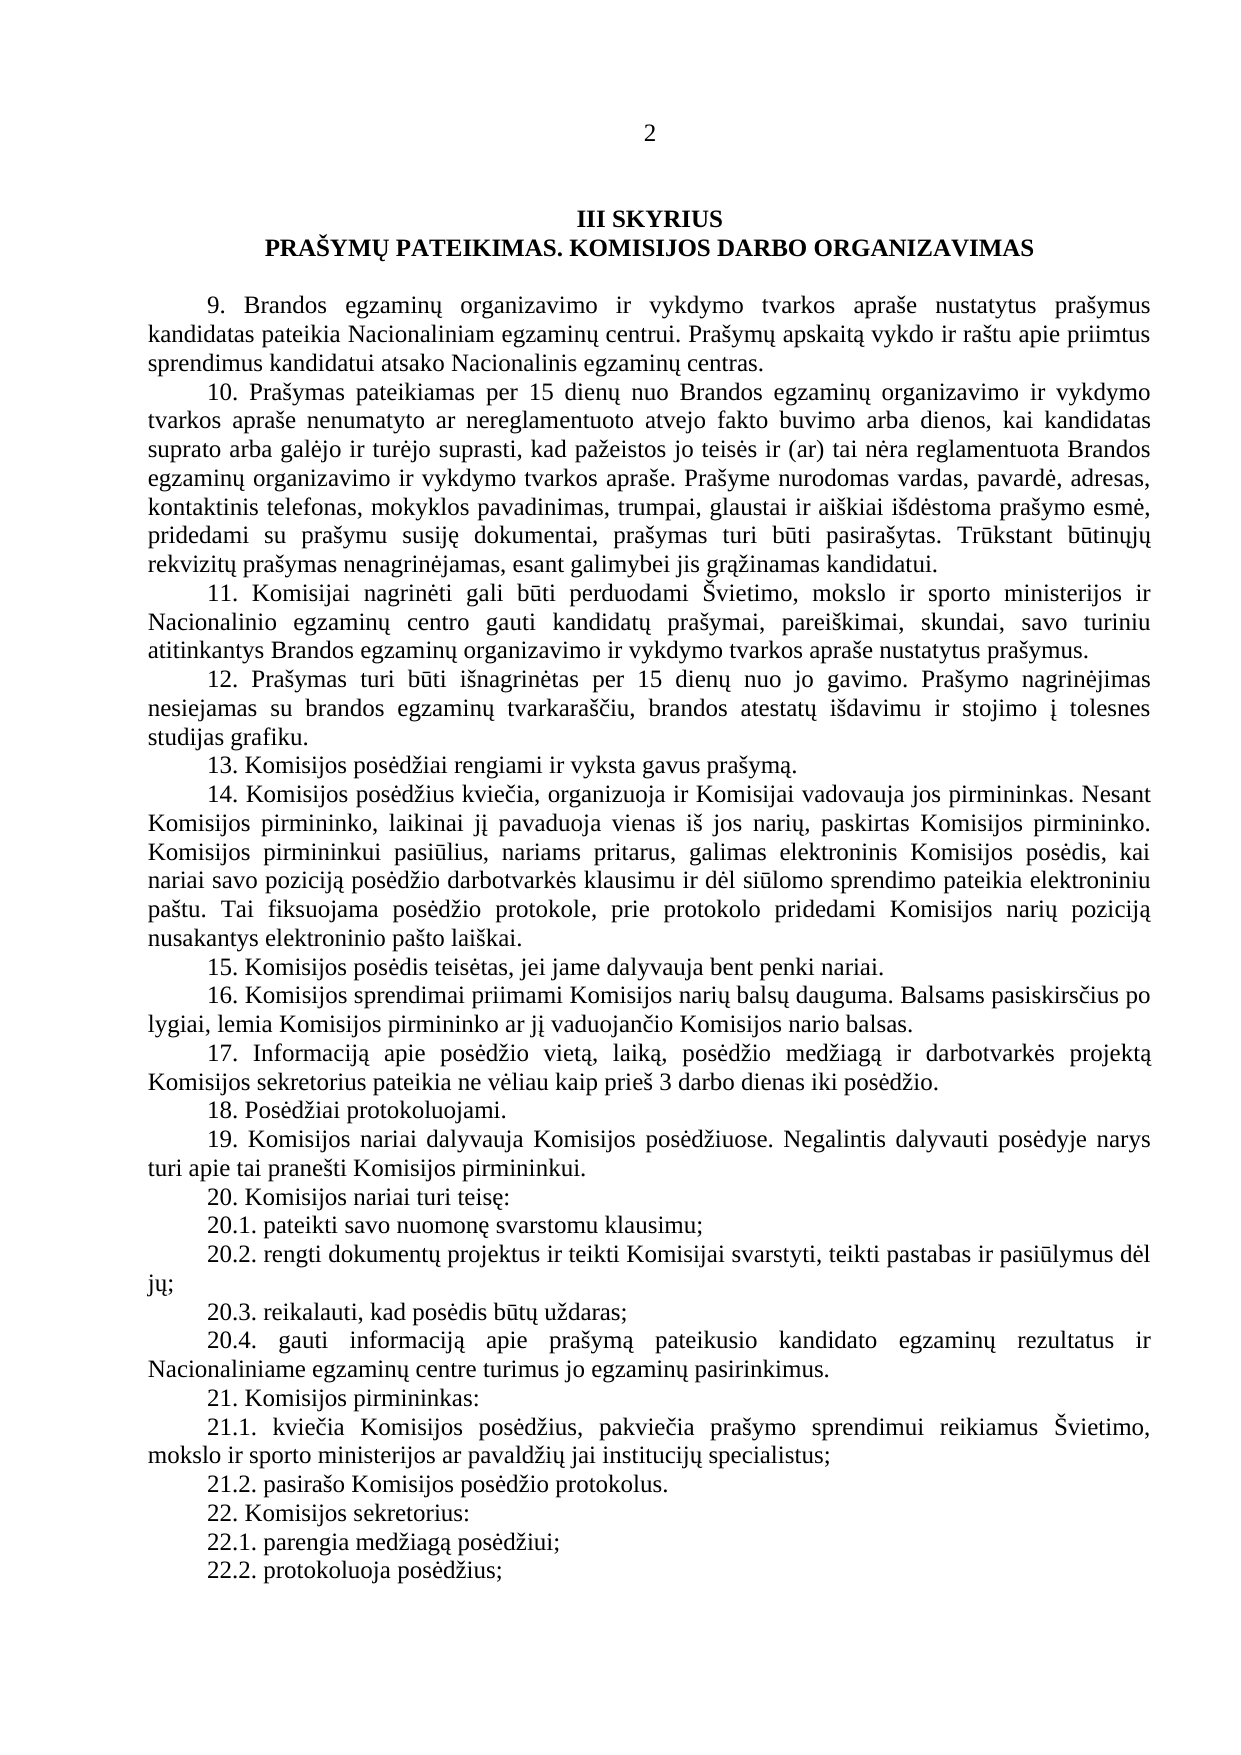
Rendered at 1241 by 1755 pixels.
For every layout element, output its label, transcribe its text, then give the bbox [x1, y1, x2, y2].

text 20. Komisijos nariai turi teisę: [148, 1182, 1152, 1211]
text 20.3. reikalauti, kad posėdis būtų uždaras; [148, 1297, 1152, 1326]
text 21. Komisijos pirmininkas: [148, 1383, 1152, 1412]
text 17. Informaciją apie posėdžio vietą, laiką, posėdžio medžiagą ir darbotvarkės projektą Komisijos sekretorius pateikia ne vėliau kaip prieš 3 darbo dienas iki posėdžio. [148, 1038, 1152, 1096]
text III SKYRIUS [148, 204, 1152, 233]
text 20.1. pateikti savo nuomonę svarstomu klausimu; [148, 1211, 1152, 1239]
text PRAŠYMŲ PATEIKIMAS. KOMISIJOS DARBO ORGANIZAVIMAS [148, 233, 1152, 262]
text 21.2. pasirašo Komisijos posėdžio protokolus. [148, 1469, 1152, 1498]
text 22. Komisijos sekretorius: [148, 1498, 1152, 1527]
text 13. Komisijos posėdžiai rengiami ir vyksta gavus prašymą. [148, 751, 1152, 779]
text 10. Prašymas pateikiamas per 15 dienų nuo Brandos egzaminų organizavimo ir vykdymo tvarkos apraše nenumatyto ar nereglamentuoto atvejo fakto buvimo arba dienos, kai kandidatas suprato arba galėjo ir turėjo suprasti, kad pažeistos jo teisės ir (ar) tai nėra reglamentuota Brandos egzaminų organizavimo ir vykdymo tvarkos apraše. Prašyme nurodomas vardas, pavardė, adresas, kontaktinis telefonas, mokyklos pavadinimas, trumpai, glaustai ir aiškiai išdėstoma prašymo esmė, pridedami su prašymu susiję dokumentai, prašymas turi būti pasirašytas. Trūkstant būtinųjų rekvizitų prašymas nenagrinėjamas, esant galimybei jis grąžinamas kandidatui. [148, 377, 1152, 578]
text 12. Prašymas turi būti išnagrinėtas per 15 dienų nuo jo gavimo. Prašymo nagrinėjimas nesiejamas su brandos egzaminų tvarkaraščiu, brandos atestatų išdavimu ir stojimo į tolesnes studijas grafiku. [148, 664, 1152, 751]
text 16. Komisijos sprendimai priimami Komisijos narių balsų dauguma. Balsams pasiskirsčius po lygiai, lemia Komisijos pirmininko ar jį vaduojančio Komisijos nario balsas. [148, 981, 1152, 1038]
text 20.4. gauti informaciją apie prašymą pateikusio kandidato egzaminų rezultatus ir Nacionaliniame egzaminų centre turimus jo egzaminų pasirinkimus. [148, 1326, 1152, 1383]
text 22.1. parengia medžiagą posėdžiui; [148, 1527, 1152, 1556]
text 11. Komisijai nagrinėti gali būti perduodami Švietimo, mokslo ir sporto ministerijos ir Nacionalinio egzaminų centro gauti kandidatų prašymai, pareiškimai, skundai, savo turiniu atitinkantys Brandos egzaminų organizavimo ir vykdymo tvarkos apraše nustatytus prašymus. [148, 578, 1152, 664]
text 21.1. kviečia Komisijos posėdžius, pakviečia prašymo sprendimui reikiamus Švietimo, mokslo ir sporto ministerijos ar pavaldžių jai institucijų specialistus; [148, 1412, 1152, 1469]
text 9. Brandos egzaminų organizavimo ir vykdymo tvarkos apraše nustatytus prašymus kandidatas pateikia Nacionaliniam egzaminų centrui. Prašymų apskaitą vykdo ir raštu apie priimtus sprendimus kandidatui atsako Nacionalinis egzaminų centras. [148, 291, 1152, 377]
text 22.2. protokoluoja posėdžius; [148, 1556, 1152, 1584]
text 19. Komisijos nariai dalyvauja Komisijos posėdžiuose. Negalintis dalyvauti posėdyje narys turi apie tai pranešti Komisijos pirmininkui. [148, 1124, 1152, 1182]
text 15. Komisijos posėdis teisėtas, jei jame dalyvauja bent penki nariai. [148, 952, 1152, 981]
text 14. Komisijos posėdžius kviečia, organizuoja ir Komisijai vadovauja jos pirmininkas. Nesant Komisijos pirmininko, laikinai jį pavaduoja vienas iš jos narių, paskirtas Komisijos pirmininko. Komisijos pirmininkui pasiūlius, nariams pritarus, galimas elektroninis Komisijos posėdis, kai nariai savo poziciją posėdžio darbotvarkės klausimu ir dėl siūlomo sprendimo pateikia elektroniniu paštu. Tai fiksuojama posėdžio protokole, prie protokolo pridedami Komisijos narių poziciją nusakantys elektroninio pašto laiškai. [148, 779, 1152, 952]
text 18. Posėdžiai protokoluojami. [148, 1096, 1152, 1124]
text 20.2. rengti dokumentų projektus ir teikti Komisijai svarstyti, teikti pastabas ir pasiūlymus dėl jų; [148, 1239, 1152, 1297]
